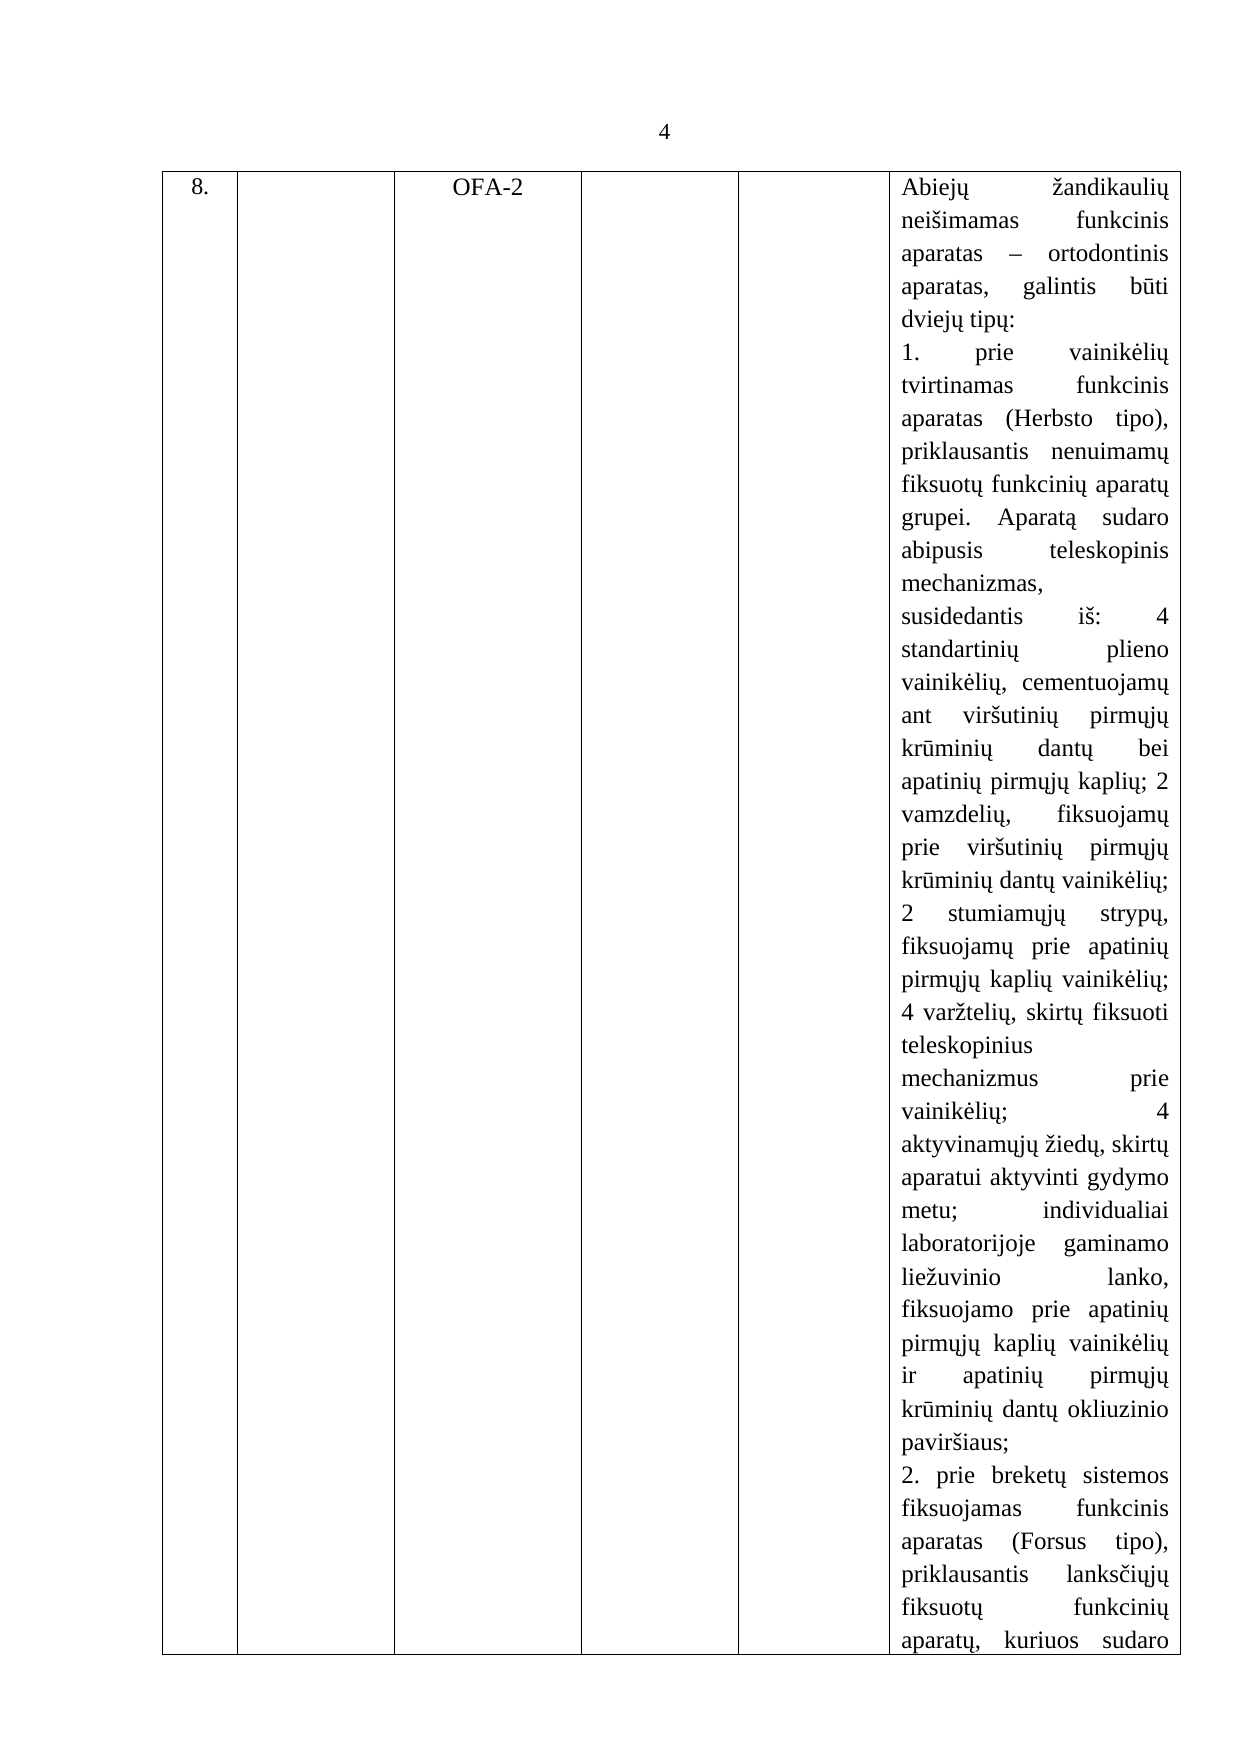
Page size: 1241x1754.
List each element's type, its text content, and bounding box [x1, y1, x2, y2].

table_cell [582, 172, 738, 1653]
table_cell Abiejų žandikaulių neišimamas funkcinis aparatas – ortodontinis aparatas, galintis būti dviejų tipų: 1. prie vainikėlių tvirtinamas funkcinis aparatas (Herbsto tipo), priklausantis nenuimamų fiksuotų funkcinių aparatų grupei. Aparatą sudaro abipusis teleskopinis mechanizmas, susidedantis iš: 4 standartinių plieno vainikėlių, cementuojamų ant viršutinių pirmųjų krūminių dantų bei apatinių pirmųjų kaplių; 2 vamzdelių, fiksuojamų prie viršutinių pirmųjų krūminių dantų vainikėlių; 2 stumiamųjų strypų, fiksuojamų prie apatinių pirmųjų kaplių vainikėlių; 4 varžtelių, skirtų fiksuoti teleskopinius mechanizmus prie vainikėlių; 4 aktyvinamųjų žiedų, skirtų aparatui aktyvinti gydymo metu; individualiai laboratorijoje gaminamo liežuvinio lanko, fiksuojamo prie apatinių pirmųjų kaplių vainikėlių ir apatinių pirmųjų krūminių dantų okliuzinio paviršiaus; 2. prie breketų sistemos fiksuojamas funkcinis aparatas (Forsus tipo), priklausantis lanksčiųjų fiksuotų funkcinių aparatų, kuriuos sudaro [890, 172, 1180, 1653]
table_cell [739, 172, 889, 1653]
table_cell OFA-2 [395, 172, 581, 1653]
table_cell [238, 172, 394, 1653]
table_cell 8. [163, 172, 237, 1653]
